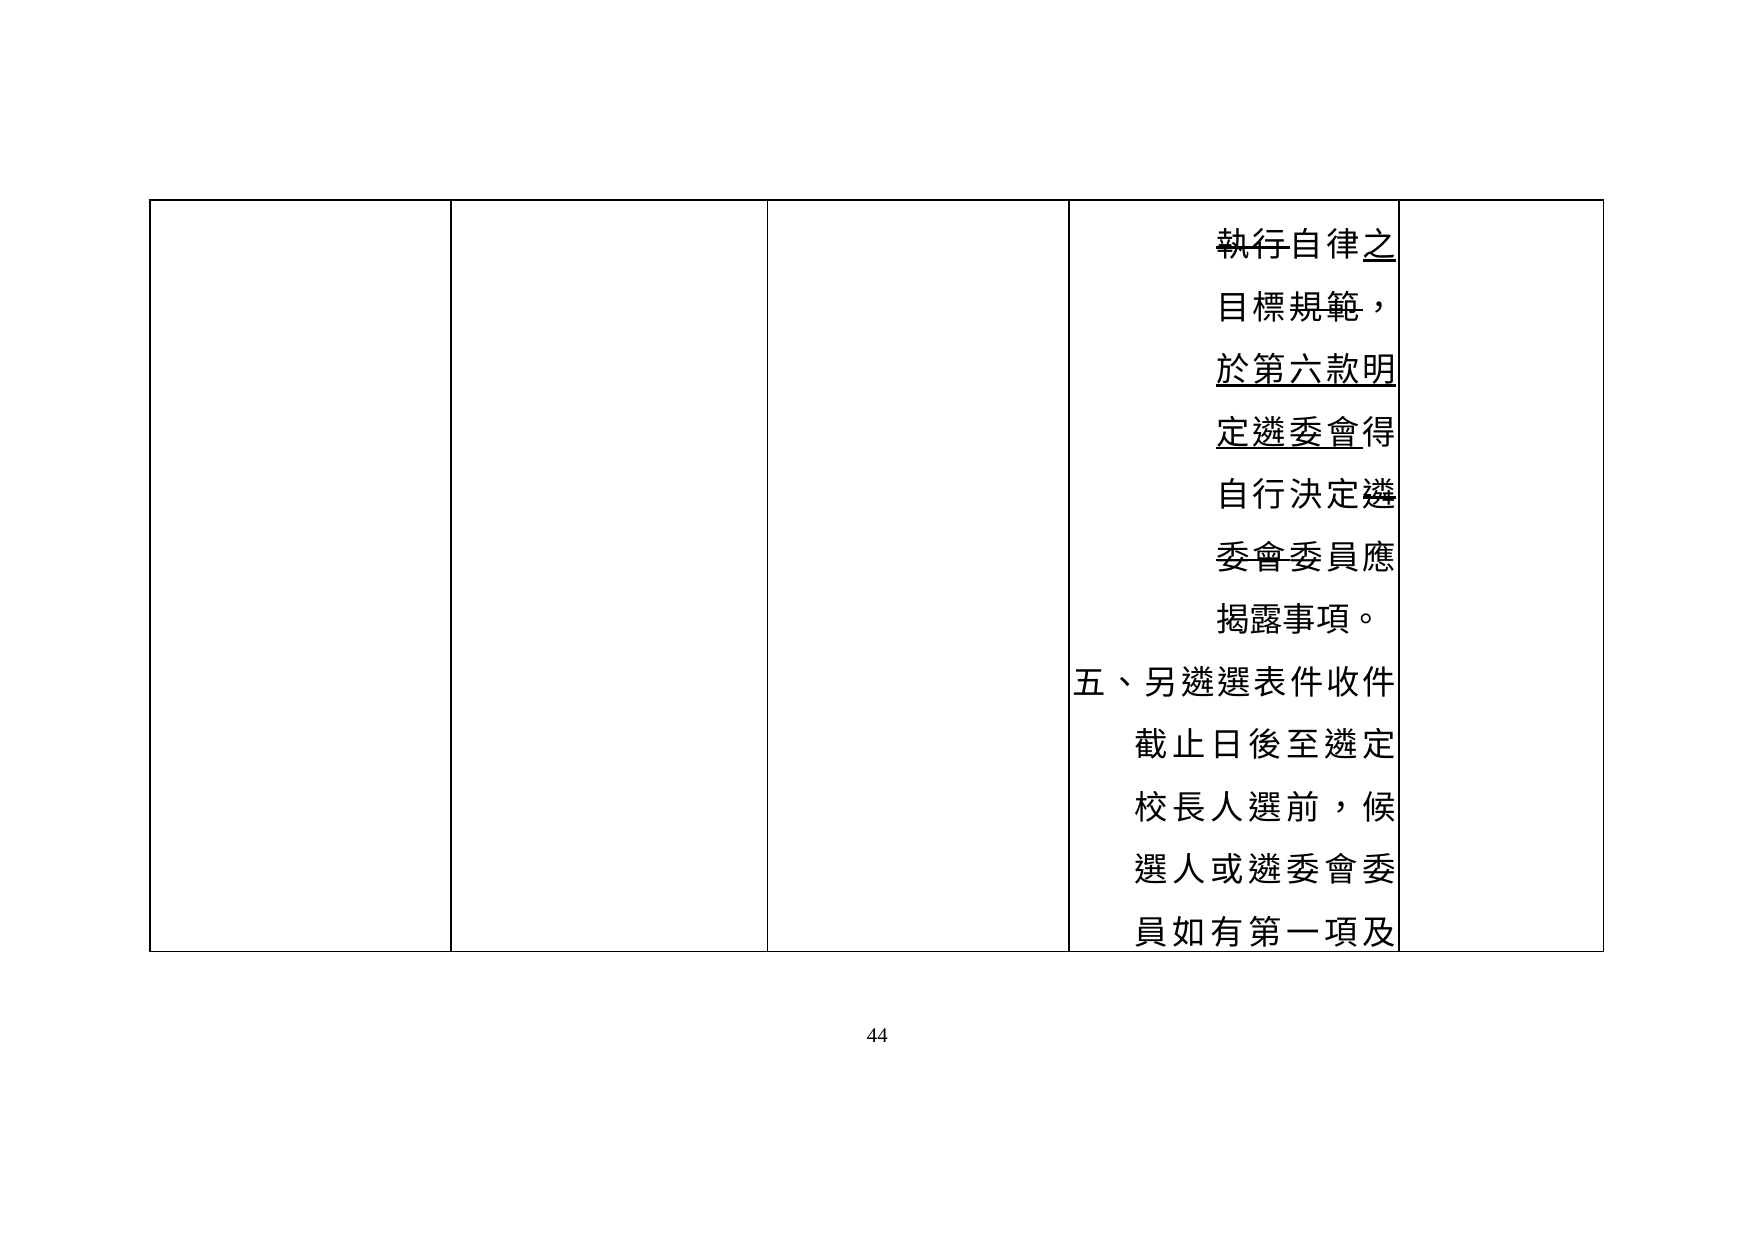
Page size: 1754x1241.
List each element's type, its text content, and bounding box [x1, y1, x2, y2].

table_cell [452, 201, 767, 951]
table_cell [151, 201, 450, 951]
table_cell 執行自律之目標規範，於第六款明定遴委會得自行決定遴委會委員應揭露事項。 五、另遴選表件收件截止日後至遴定校長人選前，候選人或遴委會委員如有第一項及 [1070, 201, 1398, 951]
table_cell [768, 201, 1068, 951]
table_cell [1400, 201, 1603, 951]
